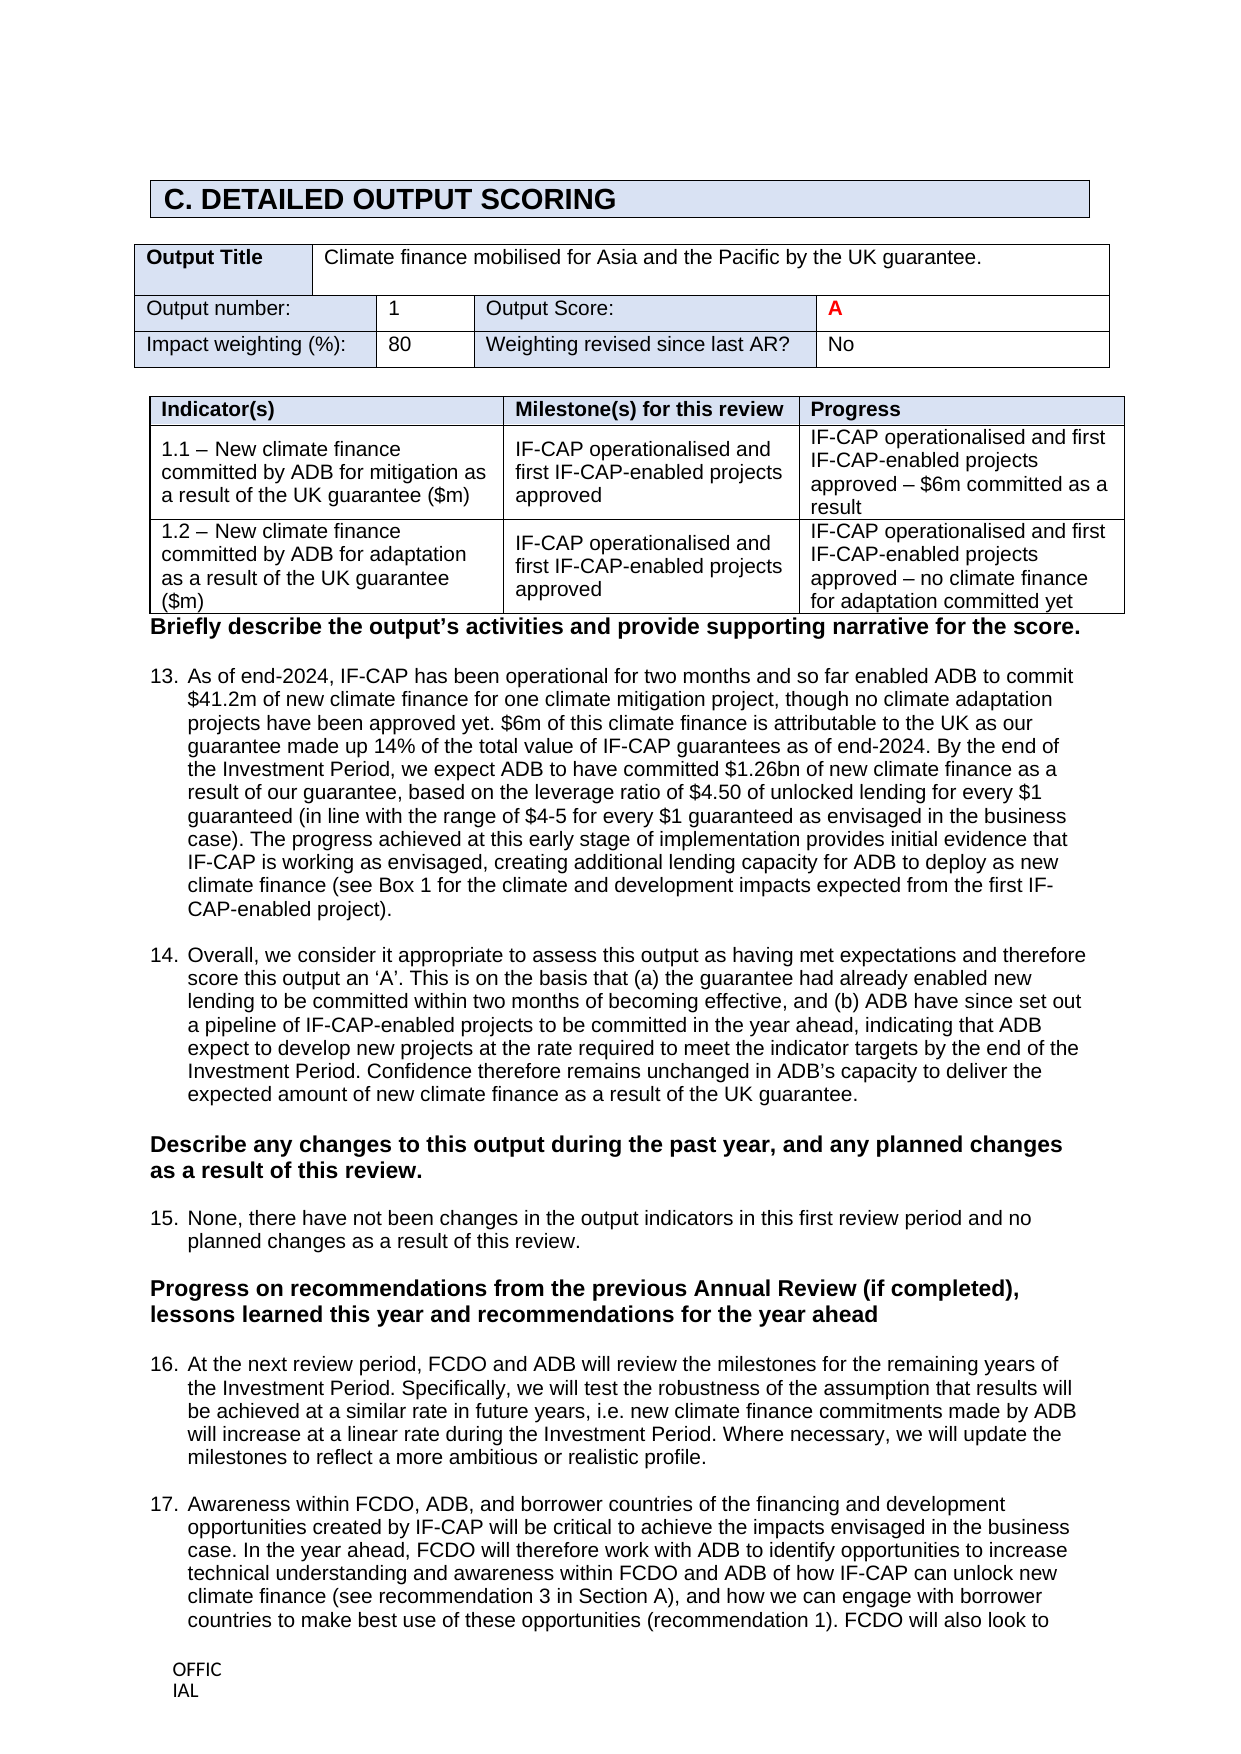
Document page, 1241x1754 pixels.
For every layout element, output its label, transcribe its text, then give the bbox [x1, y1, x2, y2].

table_cell IF-CAP operationalised and first IF-CAP-enabled projects approved – no climate finance for adaptation committed yet [800, 520, 1124, 612]
list Awareness within FCDO, ADB, and borrower countries of the financing and development opportunities created by IF-CAP will be critical to achieve the impacts envisaged in the business case. In the year ahead, FCDO will therefore work with ADB to identify opportunities to increase technical understanding and awareness within FCDO and ADB of how IF-CAP can unlock new climate finance (see recommendation 3 in Section A), and how we can engage with borrower countries to make best use of these opportunities (recommendation 1). FCDO will also look to [150, 1492, 1090, 1632]
table_cell Weighting revised since last AR? [475, 332, 816, 367]
text Briefly describe the output’s activities and provide supporting narrative for the score. [150, 614, 1090, 639]
table_cell 1.1 – New climate finance committed by ADB for mitigation as a result of the UK guarantee ($m) [151, 426, 503, 518]
table_header Milestone(s) for this review [504, 397, 799, 424]
table_cell IF-CAP operationalised and first IF-CAP-enabled projects approved [504, 426, 799, 518]
list None, there have not been changes in the output indicators in this first review period and no planned changes as a result of this review. [150, 1206, 1090, 1253]
table_header Output Title [135, 245, 312, 295]
table_header Indicator(s) [151, 397, 503, 424]
list As of end-2024, IF-CAP has been operational for two months and so far enabled ADB to commit $41.2m of new climate finance for one climate mitigation project, though no climate adaptation projects have been approved yet. $6m of this climate finance is attributable to the UK as our guarantee made up 14% of the total value of IF-CAP guarantees as of end-2024. By the end of the Investment Period, we expect ADB to have committed $1.26bn of new climate finance as a result of our guarantee, based on the leverage ratio of $4.50 of unlocked lending for every $1 guaranteed (in line with the range of $4-5 for every $1 guaranteed as envisaged in the business case). The progress achieved at this early stage of implementation provides initial evidence that IF-CAP is working as envisaged, creating additional lending capacity for ADB to deploy as new climate finance (see Box 1 for the climate and development impacts expected from the first IF-CAP-enabled project). [150, 665, 1090, 920]
table_cell A [817, 296, 1109, 331]
text Progress on recommendations from the previous Annual Review (if completed), lessons learned this year and recommendations for the year ahead [150, 1276, 1090, 1327]
table_cell Impact weighting (%): [135, 332, 376, 367]
table_cell Output number: [135, 296, 376, 331]
table_cell 1.2 – New climate finance committed by ADB for adaptation as a result of the UK guarantee ($m) [151, 520, 503, 612]
list At the next review period, FCDO and ADB will review the milestones for the remaining years of the Investment Period. Specifically, we will test the robustness of the assumption that results will be achieved at a similar rate in future years, i.e. new climate finance commitments made by ADB will increase at a linear rate during the Investment Period. Where necessary, we will update the milestones to reflect a more ambitious or realistic profile. [150, 1353, 1090, 1469]
table_cell IF-CAP operationalised and first IF-CAP-enabled projects approved – $6m committed as a result [800, 426, 1124, 518]
table_header Progress [800, 397, 1124, 424]
list Overall, we consider it appropriate to assess this output as having met expectations and therefore score this output an ‘A’. This is on the basis that (a) the guarantee had already enabled new lending to be committed within two months of becoming effective, and (b) ADB have since set out a pipeline of IF-CAP-enabled projects to be committed in the year ahead, indicating that ADB expect to develop new projects at the rate required to meet the indicator targets by the end of the Investment Period. Confidence therefore remains unchanged in ADB’s capacity to deliver the expected amount of new climate finance as a result of the UK guarantee. [150, 943, 1090, 1106]
table_cell Output Score: [475, 296, 816, 331]
table_cell No [817, 332, 1109, 367]
text Describe any changes to this output during the past year, and any planned changes as a result of this review. [150, 1132, 1090, 1183]
subtitle C. DETAILED OUTPUT SCORING [151, 181, 1089, 217]
table_cell 1 [377, 296, 474, 331]
table_header Climate finance mobilised for Asia and the Pacific by the UK guarantee. [313, 245, 1109, 295]
table_cell IF-CAP operationalised and first IF-CAP-enabled projects approved [504, 520, 799, 612]
table_cell 80 [377, 332, 474, 367]
